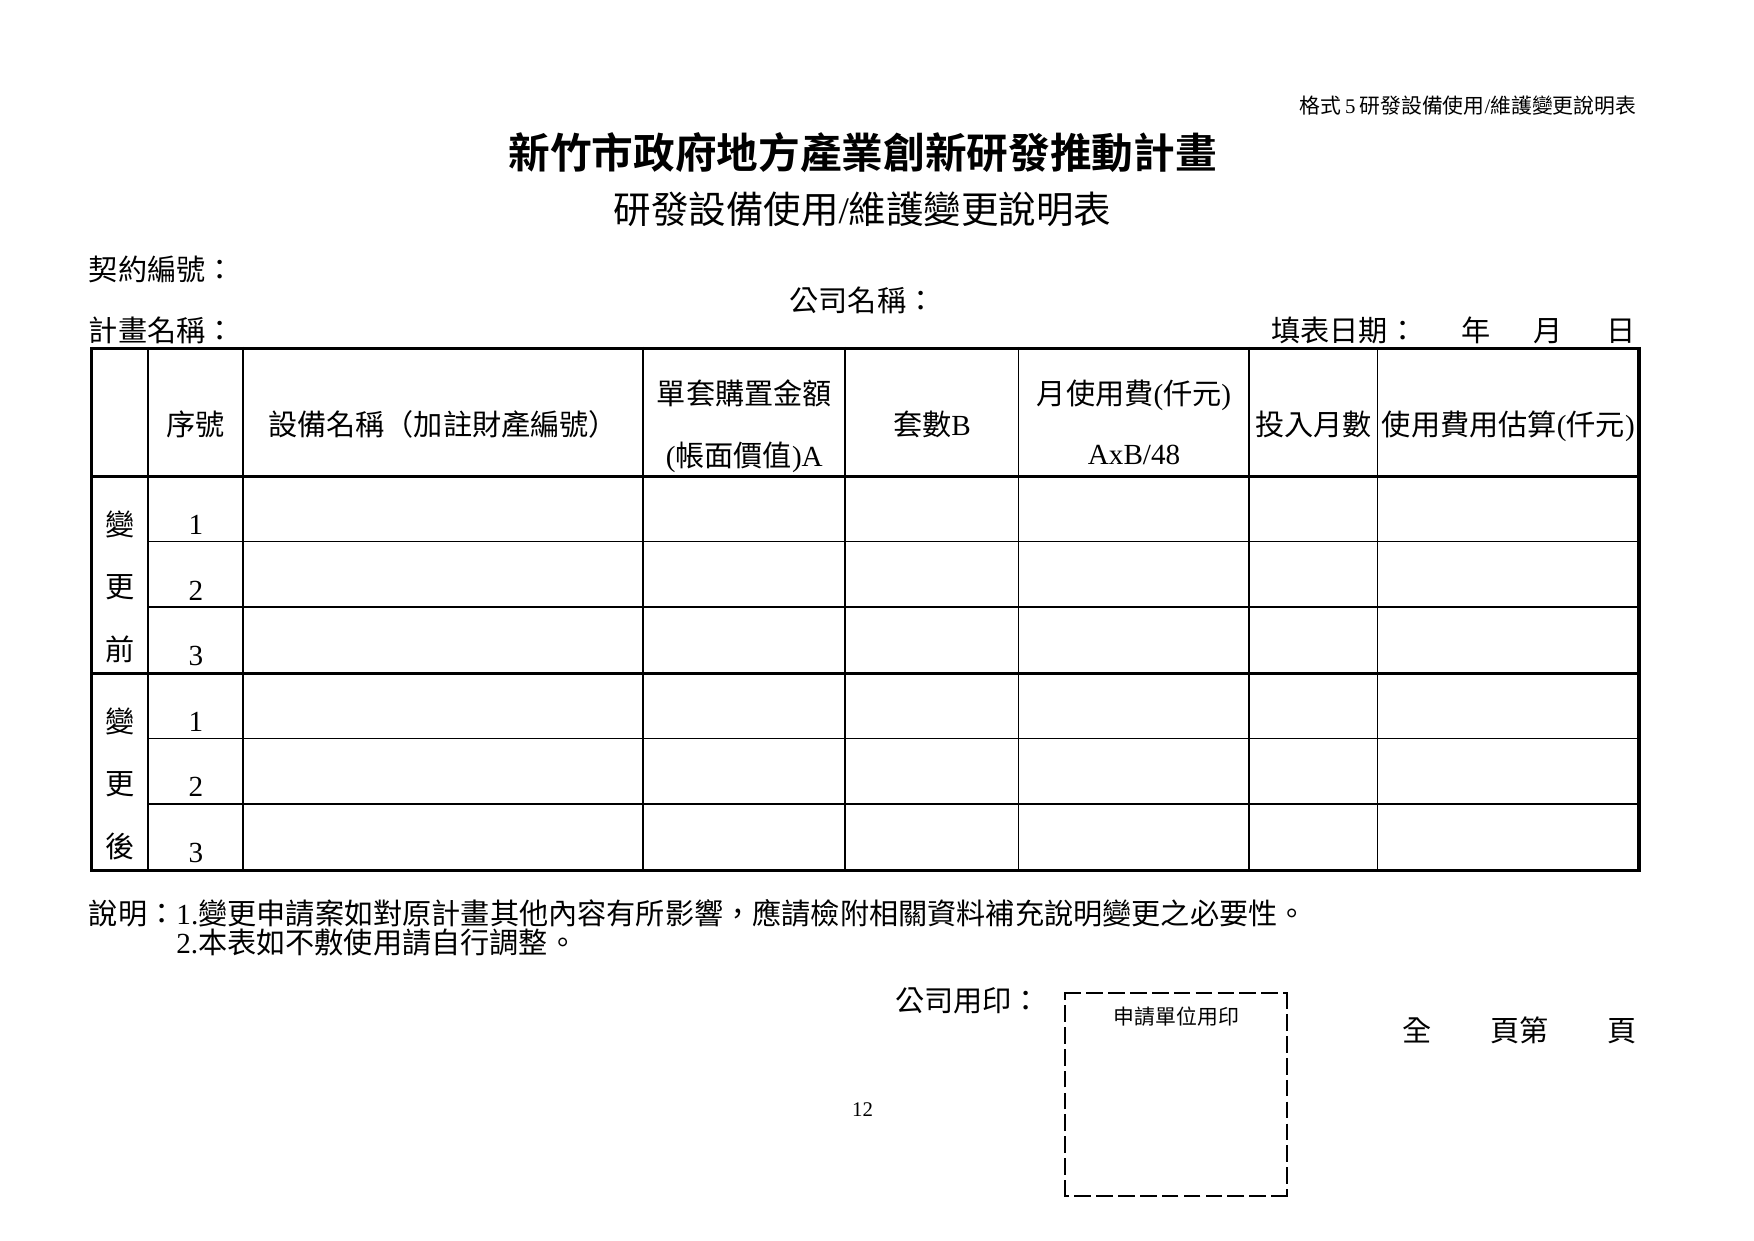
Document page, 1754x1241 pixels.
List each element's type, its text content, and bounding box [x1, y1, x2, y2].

table_cell [644, 478, 844, 541]
table_header 使用費用估算(仟元) [1378, 350, 1637, 475]
text 計畫名稱： 填表日期： 年 月 日 [89, 318, 1636, 347]
table_header 套數B [846, 350, 1018, 475]
table_header 月使用費(仟元) AxB/48 [1019, 350, 1248, 475]
table_header 單套購置金額 (帳面價值)A [644, 350, 844, 475]
table_cell [1250, 542, 1377, 606]
table_cell [1250, 739, 1377, 803]
table_cell [846, 608, 1018, 672]
text 全 頁第 頁 [1288, 1018, 1636, 1047]
table_header 投入月數 [1250, 350, 1377, 475]
table_cell [846, 805, 1018, 869]
table_cell [244, 478, 642, 541]
table_cell [1019, 675, 1248, 737]
table_cell [1378, 675, 1637, 737]
table_cell 3 [149, 608, 242, 672]
table_cell [1378, 608, 1637, 672]
table_cell [1250, 805, 1377, 869]
table_cell [1250, 478, 1377, 541]
table_cell [1378, 739, 1637, 803]
table_cell [1378, 805, 1637, 869]
table_cell [644, 739, 844, 803]
text 公司用印： [895, 988, 1636, 1018]
text 契約編號： [89, 234, 1636, 288]
table_cell [1250, 608, 1377, 672]
table_cell [846, 675, 1018, 737]
table_cell [244, 739, 642, 803]
table_cell [846, 542, 1018, 606]
table_cell [846, 478, 1018, 541]
table_cell 1 [149, 675, 242, 737]
text 研發設備使用/維護變更說明表 [89, 180, 1636, 234]
table_cell [1019, 805, 1248, 869]
table_cell [1250, 675, 1377, 737]
table_cell [1378, 542, 1637, 606]
table_cell 1 [149, 478, 242, 541]
table_cell [1019, 542, 1248, 606]
table_cell 2 [149, 542, 242, 606]
table_cell 3 [149, 805, 242, 869]
table_cell [846, 739, 1018, 803]
text 公司名稱： [89, 288, 1636, 318]
text 格式5研發設備使用/維護變更說明表 [89, 91, 1636, 120]
text 新竹市政府地方產業創新研發推動計畫 [89, 120, 1636, 180]
table_header [93, 350, 147, 475]
table_cell [244, 542, 642, 606]
table_cell 2 [149, 739, 242, 803]
text 2.本表如不敷使用請自行調整。 [176, 930, 1636, 959]
table_cell [244, 608, 642, 672]
table_cell [1019, 608, 1248, 672]
table_cell [644, 608, 844, 672]
table_header 序號 [149, 350, 242, 475]
text 申請單位用印 [1081, 1001, 1271, 1030]
table_cell [1019, 478, 1248, 541]
table_cell [244, 805, 642, 869]
table_cell 變更後 [93, 675, 147, 869]
text [89, 1018, 1064, 1047]
table_cell [244, 675, 642, 737]
table_cell [1378, 478, 1637, 541]
table_cell [644, 542, 844, 606]
table_header 設備名稱（加註財產編號） [244, 350, 642, 475]
table_cell [644, 675, 844, 737]
table_cell [644, 805, 844, 869]
text 說明：1.變更申請案如對原計畫其他內容有所影響，應請檢附相關資料補充說明變更之必要性。 [89, 901, 1636, 930]
table_cell 變更前 [93, 478, 147, 672]
table_cell [1019, 739, 1248, 803]
